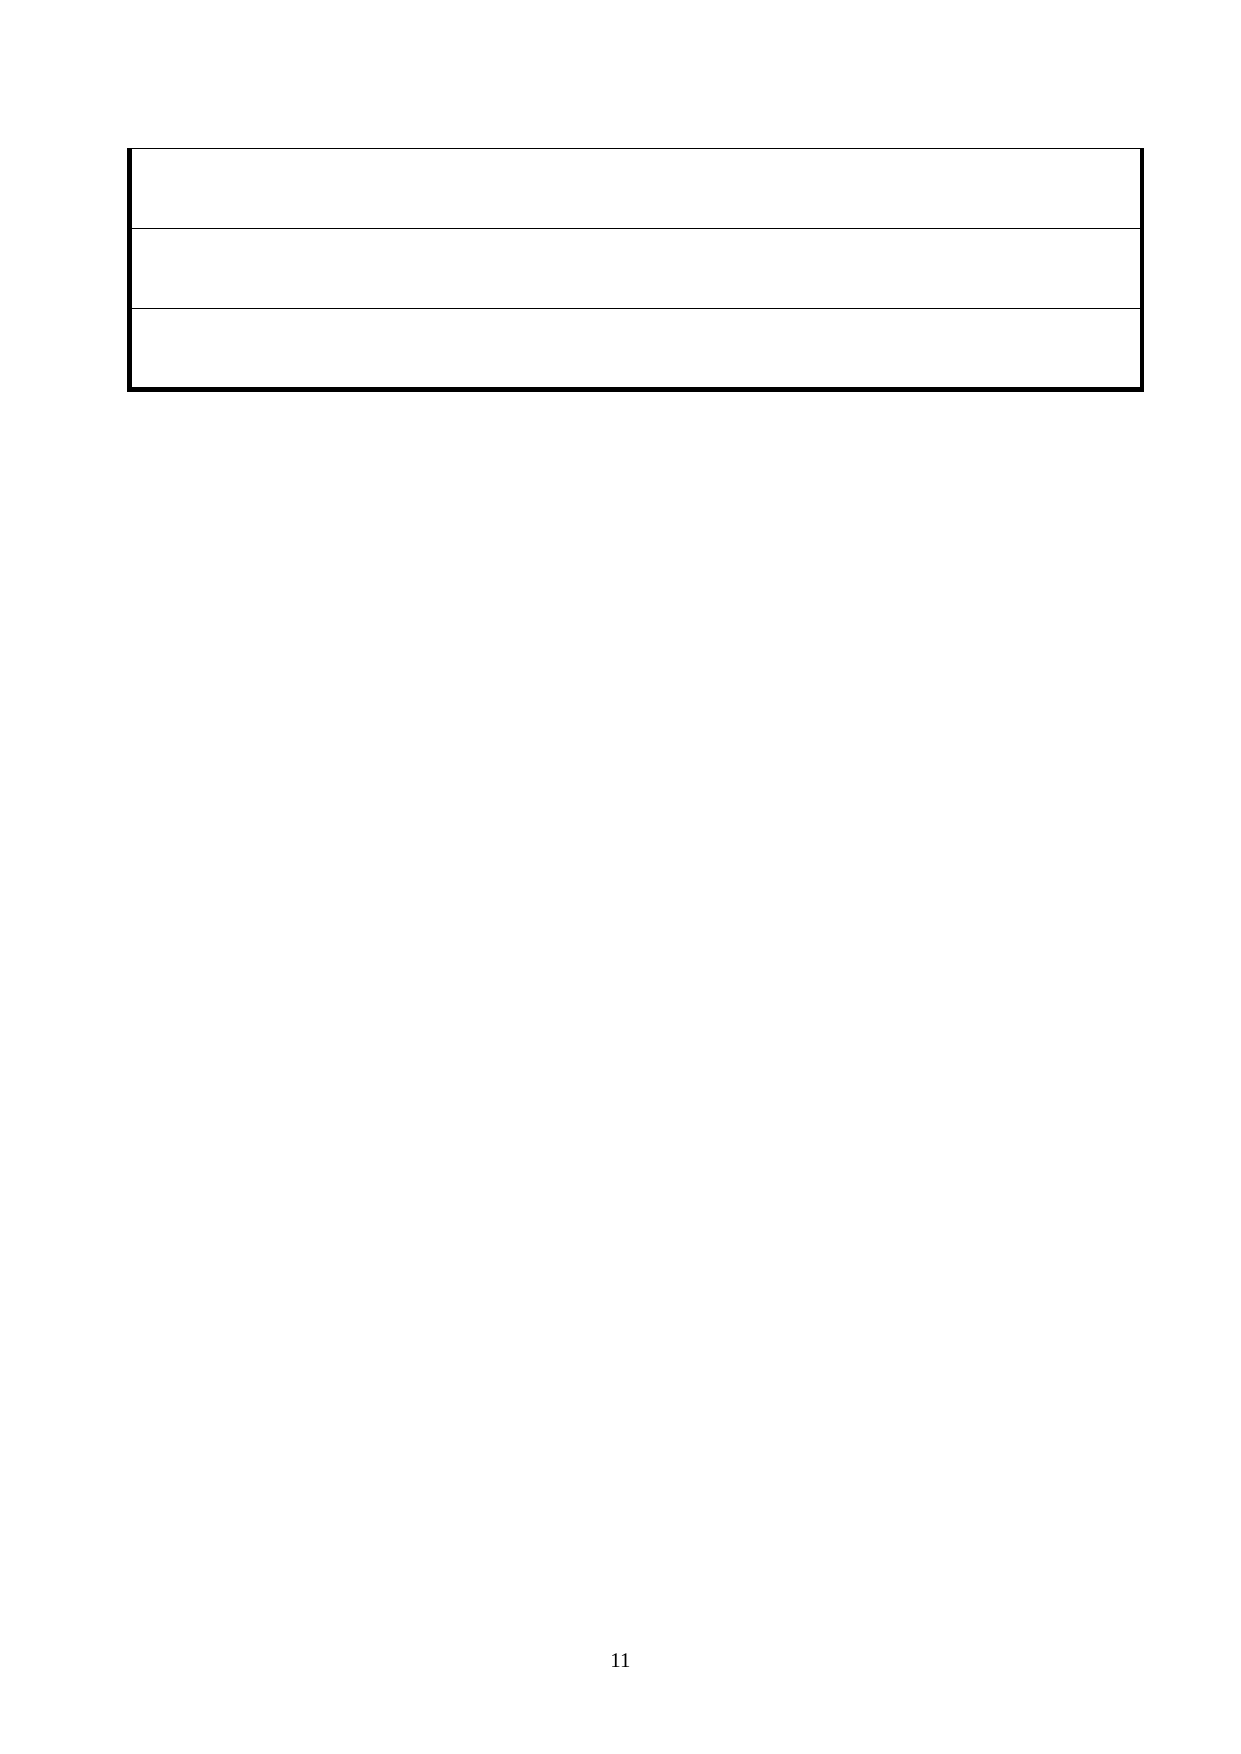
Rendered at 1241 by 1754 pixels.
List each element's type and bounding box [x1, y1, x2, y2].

table_cell [132, 149, 1140, 228]
table_cell [132, 309, 1140, 387]
table_cell [132, 229, 1140, 307]
